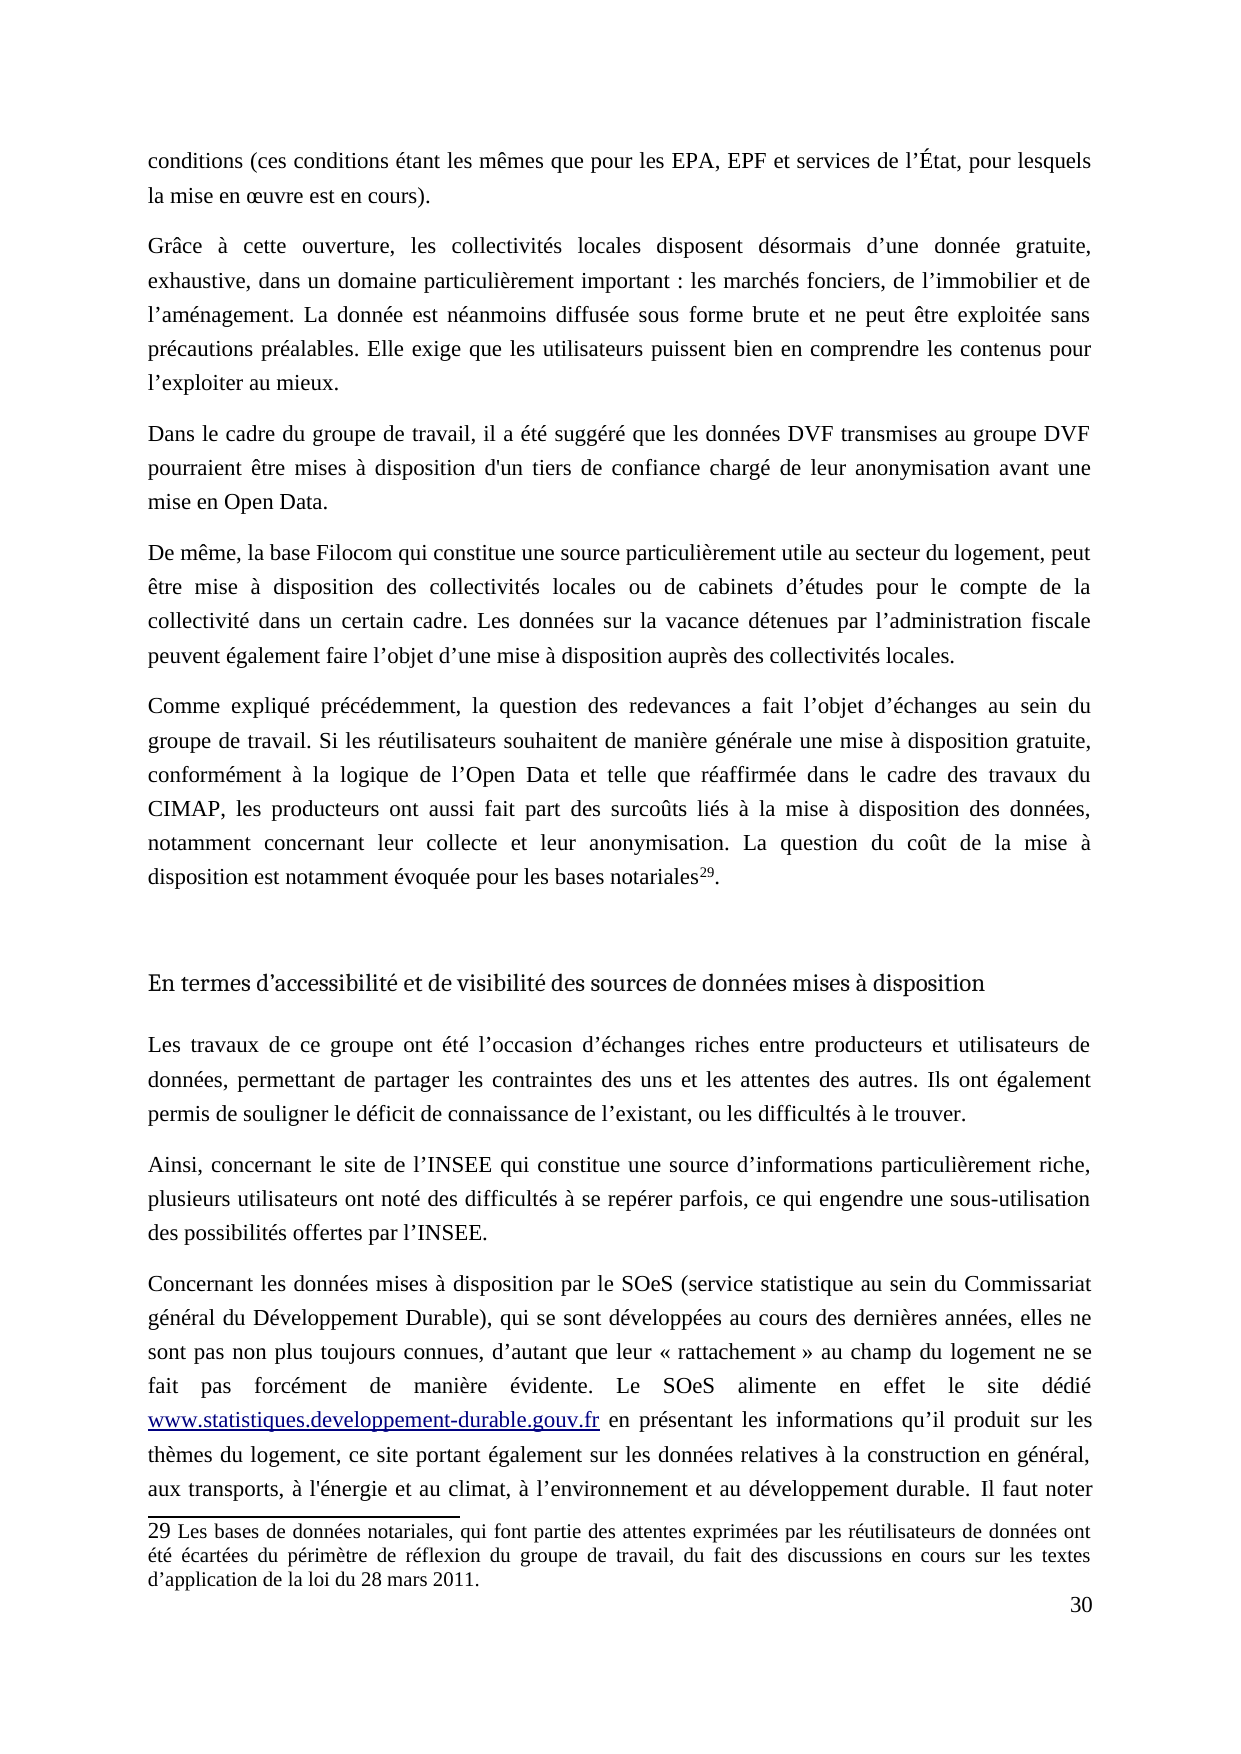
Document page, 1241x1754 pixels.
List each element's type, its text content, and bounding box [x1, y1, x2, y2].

text Dans le cadre du groupe de travail, il a été suggéré que les données DVF transmises au groupe DVF pourraient être mises à disposition d'un tiers de confiance chargé de leur anonymisation avant une mise en Open Data. [148, 420, 1093, 515]
text Les bases de données notariales, qui font partie des attentes exprimées par les réutilisateurs de données ont été écartées du périmètre de réflexion du groupe de travail, du fait des discussions en cours sur les textes d’application de la loi du 28 mars 2011. [148, 1517, 1093, 1591]
text Les travaux de ce groupe ont été l’occasion d’échanges riches entre producteurs et utilisateurs de données, permettant de partager les contraintes des uns et les attentes des autres. Ils ont également permis de souligner le déficit de connaissance de l’existant, ou les difficultés à le trouver. [148, 1032, 1093, 1126]
text Concernant les données mises à disposition par le SOeS (service statistique au sein du Commissariat général du Développement Durable), qui se sont développées au cours des dernières années, elles ne sont pas non plus toujours connues, d’autant que leur « rattachement » au champ du logement ne se fait pas forcément de manière évidente. Le SOeS alimente en effet le site dédié www.statistiques.developpement-durable.gouv.fr en présentant les informations qu’il produit sur les thèmes du logement, ce site portant également sur les données relatives à la construction en général, aux transports, à l'énergie et au climat, à l’environnement et au développement durable. Il faut noter [148, 1270, 1093, 1501]
text Comme expliqué précédemment, la question des redevances a fait l’objet d’échanges au sein du groupe de travail. Si les réutilisateurs souhaitent de manière générale une mise à disposition gratuite, conformément à la logique de l’Open Data et telle que réaffirmée dans le cadre des travaux du CIMAP, les producteurs ont aussi fait part des surcoûts liés à la mise à disposition des données, notamment concernant leur collecte et leur anonymisation. La question du coût de la mise à disposition est notamment évoquée pour les bases notariales. [148, 693, 1093, 890]
text Grâce à cette ouverture, les collectivités locales disposent désormais d’une donnée gratuite, exhaustive, dans un domaine particulièrement important : les marchés fonciers, de l’immobilier et de l’aménagement. La donnée est néanmoins diffusée sous forme brute et ne peut être exploitée sans précautions préalables. Elle exige que les utilisateurs puissent bien en comprendre les contenus pour l’exploiter au mieux. [148, 233, 1093, 396]
text conditions (ces conditions étant les mêmes que pour les EPA, EPF et services de l’État, pour lesquels la mise en œuvre est en cours). [148, 148, 1093, 208]
subtitle En termes d’accessibilité et de visibilité des sources de données mises à disposition [148, 969, 1093, 998]
text De même, la base Filocom qui constitue une source particulièrement utile au secteur du logement, peut être mise à disposition des collectivités locales ou de cabinets d’études pour le compte de la collectivité dans un certain cadre. Les données sur la vacance détenues par l’administration fiscale peuvent également faire l’objet d’une mise à disposition auprès des collectivités locales. [148, 539, 1093, 668]
text Ainsi, concernant le site de l’INSEE qui constitue une source d’informations particulièrement riche, plusieurs utilisateurs ont noté des difficultés à se repérer parfois, ce qui engendre une sous-utilisation des possibilités offertes par l’INSEE. [148, 1151, 1093, 1245]
